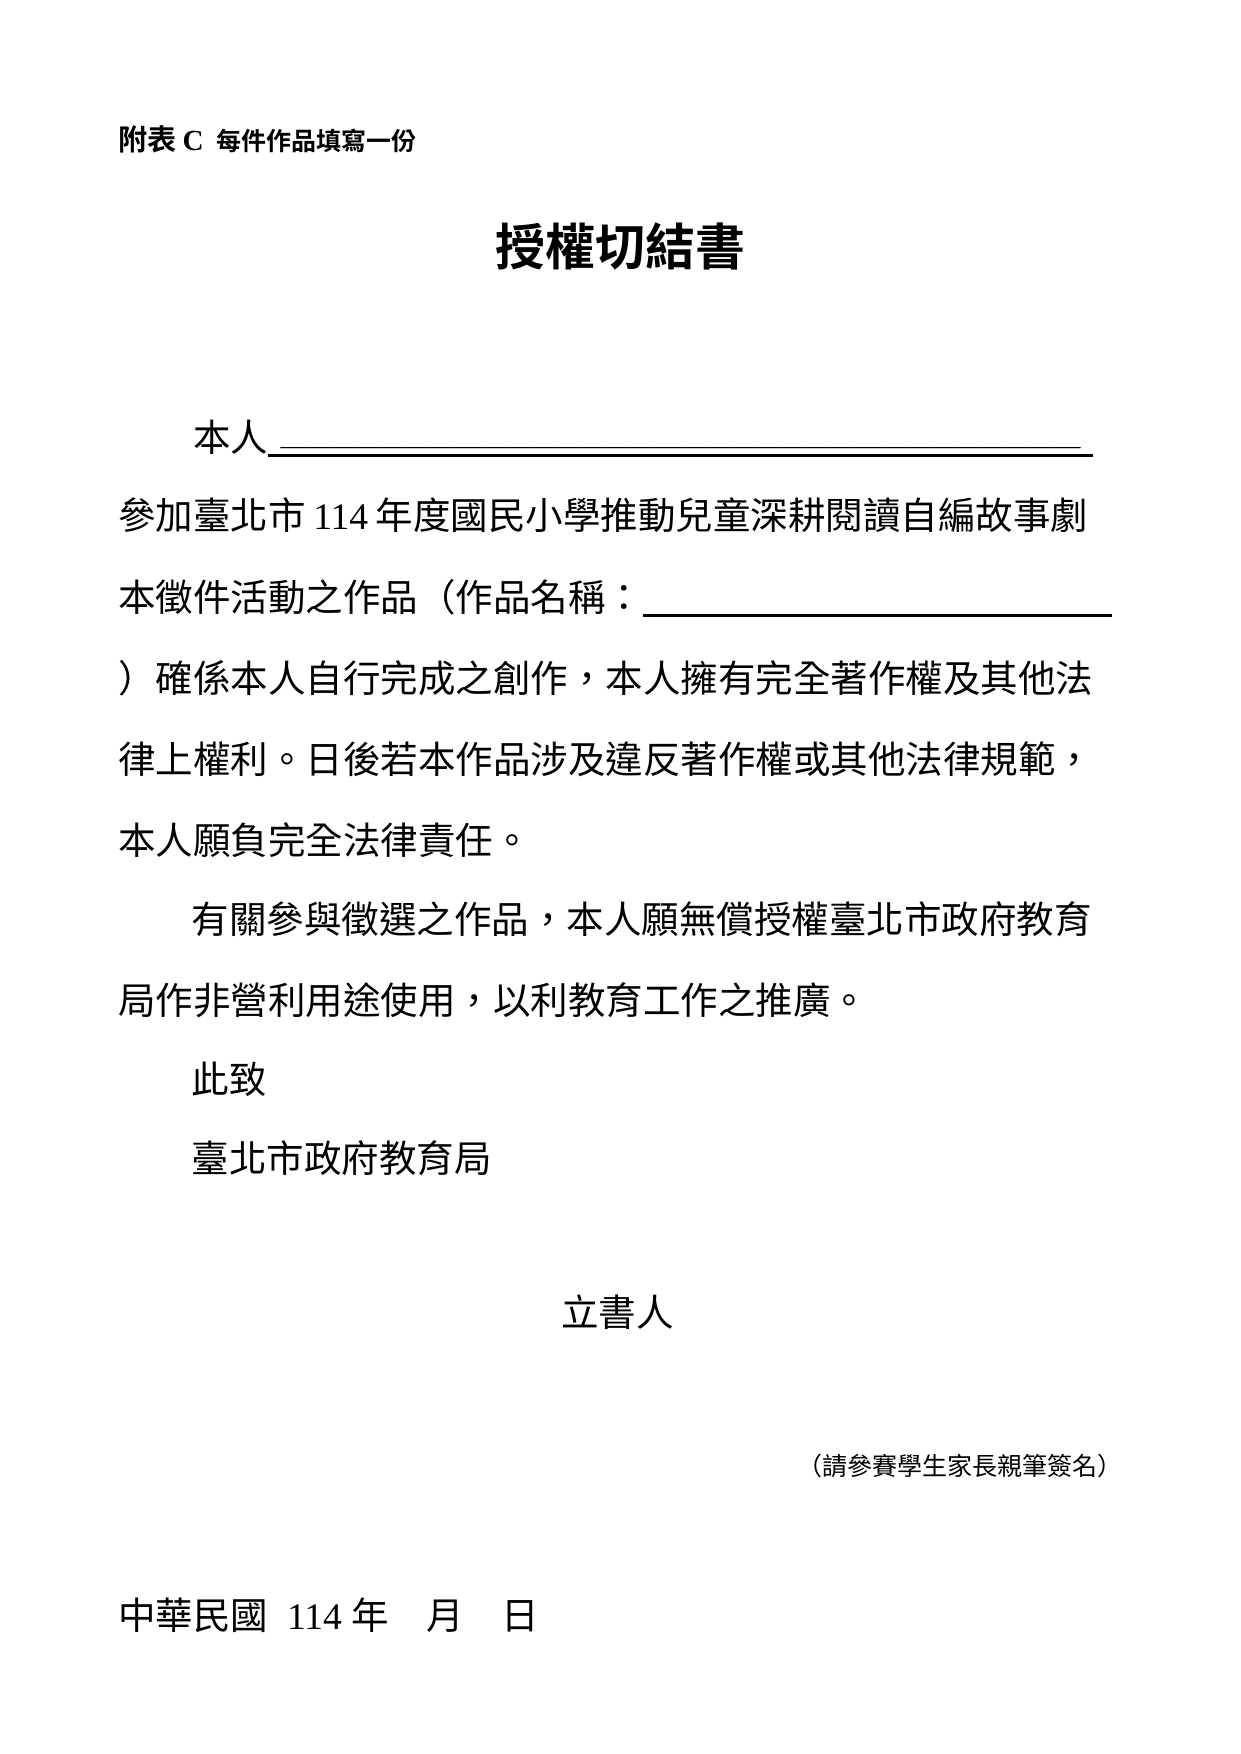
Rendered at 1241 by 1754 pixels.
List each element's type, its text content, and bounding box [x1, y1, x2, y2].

text 臺北市政府教育局 [118, 1114, 1122, 1177]
text 立書人 [118, 1268, 1122, 1331]
text 授權切結書 [118, 171, 1122, 296]
text 此致 [118, 1035, 1122, 1098]
subtitle 附表C 每件作品填寫一份 [118, 96, 1122, 158]
text 本人 [118, 393, 1122, 645]
text ________________________________________________________________ [280, 422, 1107, 451]
text 有關參與徵選之作品，本人願無償授權臺北市政府教育局作非營利用途使用，以利教育工作之推廣。 [118, 875, 1122, 1019]
text 參加臺北市114年度國民小學推動兒童深耕閱讀自編故事劇本徵件活動之作品（作品名稱： ）確係本人自行完成之創作，本人擁有完全著作權及其他法律上權利。日後若本作品涉及違反著作權或其他法律規範，本人願負完全法律責任。 [118, 472, 1122, 859]
text （請參賽學生家長親筆簽名） [118, 1422, 1122, 1485]
text 中華民國 114 年 月 日 [118, 1571, 1122, 1634]
